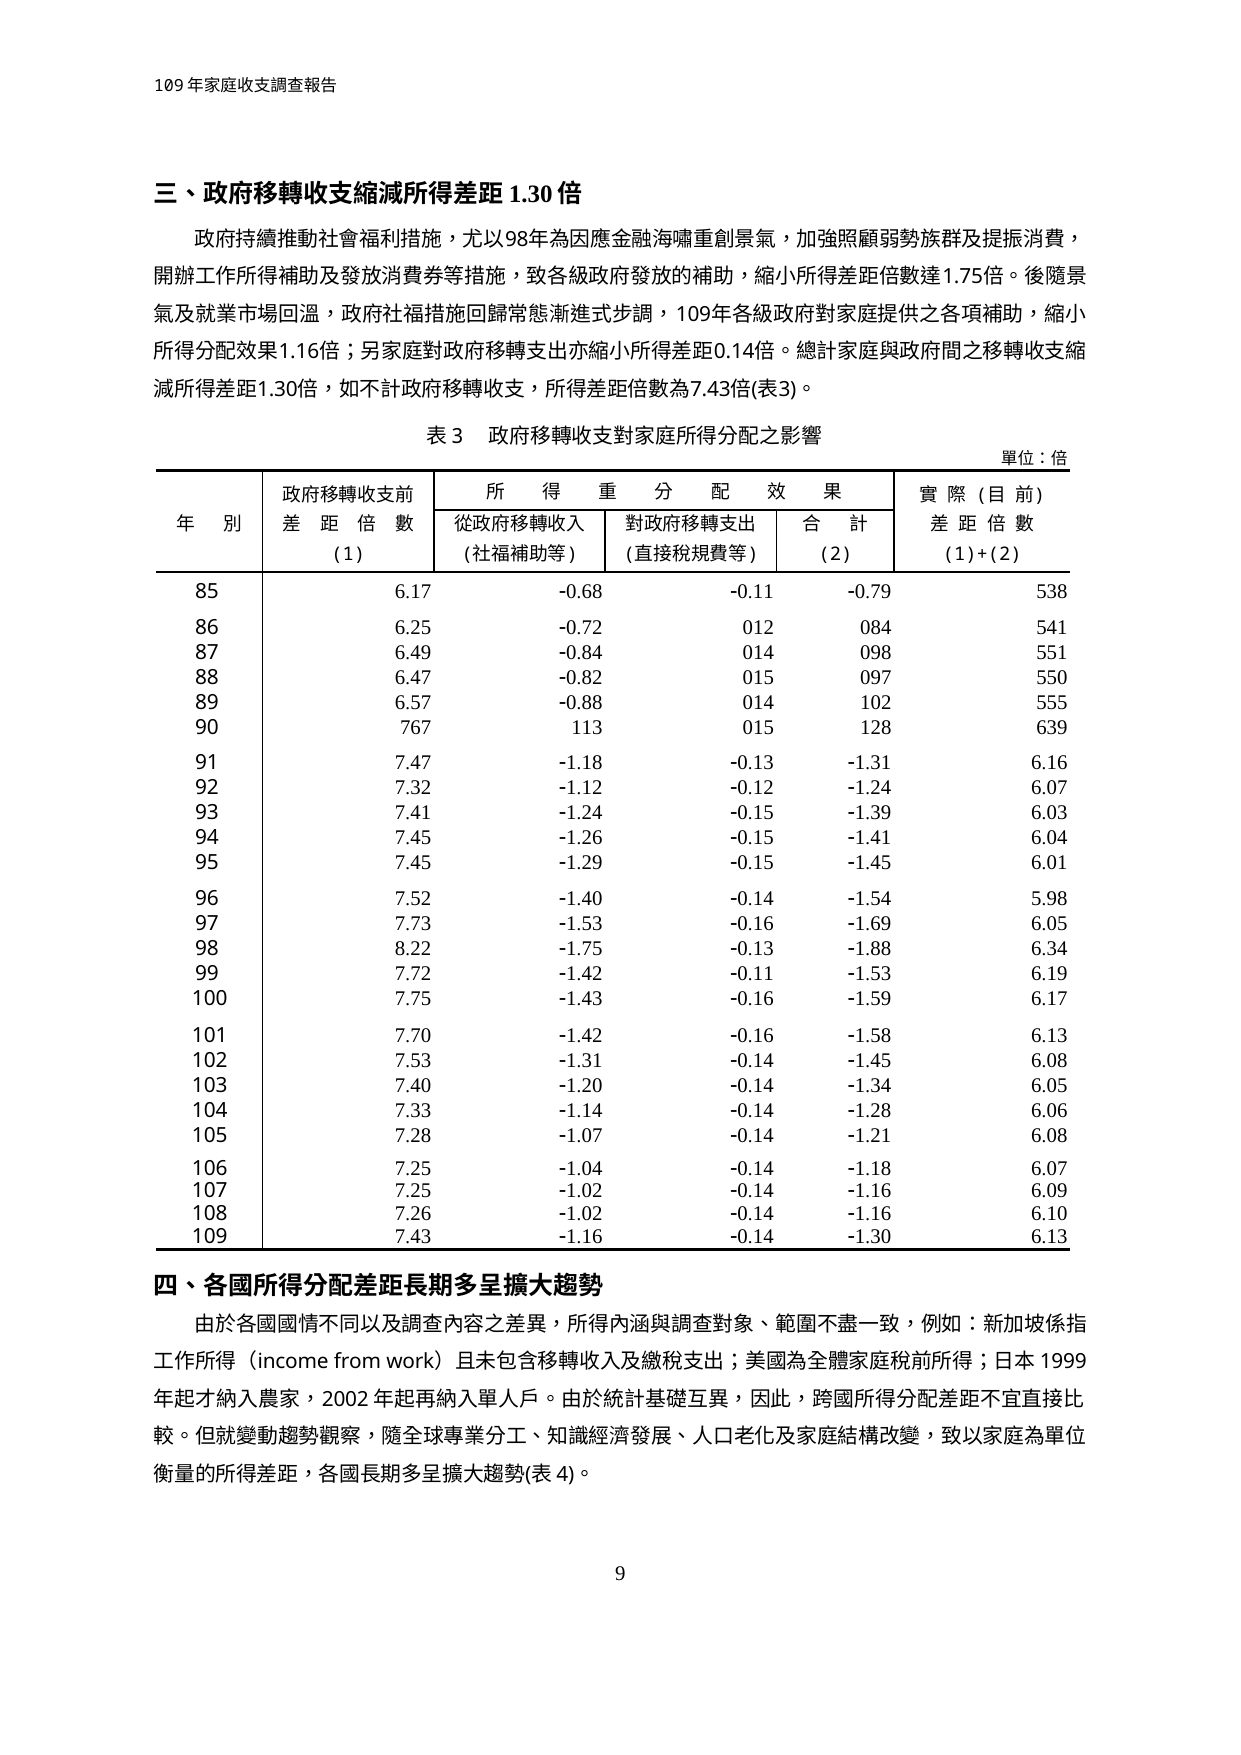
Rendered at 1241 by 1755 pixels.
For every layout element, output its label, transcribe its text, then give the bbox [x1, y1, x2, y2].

table_cell 106 [156, 1157, 262, 1179]
table_cell  [605, 801, 776, 826]
table_cell  [605, 716, 776, 741]
table_cell [894, 741, 1070, 751]
table_cell  [894, 826, 1070, 851]
table_cell (2) [777, 540, 893, 571]
table_cell  [776, 962, 894, 987]
table_cell  [434, 751, 605, 776]
table_cell [156, 1149, 262, 1157]
table_cell  [894, 776, 1070, 801]
table_cell  [434, 826, 605, 851]
table_cell  [776, 1225, 894, 1248]
table_cell  [605, 1024, 776, 1049]
table_cell 87 [156, 641, 262, 666]
table_cell  [263, 826, 434, 851]
table_cell  [605, 776, 776, 801]
table_cell  [434, 962, 605, 987]
table_cell [263, 876, 434, 887]
table_cell  [776, 937, 894, 962]
table_cell  [776, 691, 894, 716]
table_cell  [894, 1203, 1070, 1225]
table_cell [156, 450, 262, 468]
table_cell  [605, 581, 776, 606]
table_cell 差 距 倍 數 [263, 509, 433, 540]
table_cell  [605, 887, 776, 912]
table_cell 所 得 重 分 配 效 果 [435, 472, 893, 509]
table_cell  [894, 1225, 1070, 1248]
table_cell  [263, 1180, 434, 1202]
table_cell  [776, 987, 894, 1012]
table_cell  [776, 1074, 894, 1099]
table_cell  [605, 1203, 776, 1225]
table_cell  [605, 1099, 776, 1124]
table_cell [263, 1149, 434, 1157]
table_cell [605, 1012, 776, 1024]
table_cell  [605, 962, 776, 987]
table_cell [434, 573, 605, 581]
table_cell  [894, 1124, 1070, 1149]
table_cell 單位：倍 [894, 450, 1070, 468]
table_cell  [605, 851, 776, 876]
table_cell  [263, 887, 434, 912]
table_cell 109 [156, 1225, 262, 1248]
table_cell  [776, 776, 894, 801]
table_cell  [776, 641, 894, 666]
table_cell  [605, 1124, 776, 1149]
table_cell  [605, 1049, 776, 1074]
table_cell 104 [156, 1099, 262, 1124]
table_cell  [894, 1157, 1070, 1179]
table_cell  [263, 1157, 434, 1179]
table_cell  [894, 912, 1070, 937]
table_cell  [263, 1074, 434, 1099]
table_cell  [894, 581, 1070, 606]
table_cell  [894, 641, 1070, 666]
table_cell  [894, 1099, 1070, 1124]
table_cell  [434, 641, 605, 666]
table_cell  [263, 851, 434, 876]
table_cell  [776, 1099, 894, 1124]
table_cell 差 距 倍 數 [895, 509, 1070, 540]
table_cell  [605, 1074, 776, 1099]
table_cell  [263, 716, 434, 741]
table_cell  [434, 1074, 605, 1099]
table_cell 91 [156, 751, 262, 776]
table_cell  [776, 1124, 894, 1149]
table_cell [156, 606, 262, 616]
table_cell  [263, 1099, 434, 1124]
table_cell  [894, 1049, 1070, 1074]
table_cell  [263, 776, 434, 801]
table_cell  [263, 1024, 434, 1049]
table_cell 從政府移轉收入 [435, 511, 604, 540]
table_cell 105 [156, 1124, 262, 1149]
table_cell  [434, 1124, 605, 1149]
table_cell  [434, 851, 605, 876]
table_cell  [894, 1074, 1070, 1099]
table_cell 102 [156, 1049, 262, 1074]
text 四、各國所得分配差距長期多呈擴大趨勢 [153, 1264, 1087, 1301]
table_cell  [434, 1157, 605, 1179]
table_cell [156, 472, 262, 509]
table_cell (1)+(2) [895, 540, 1070, 571]
table_cell 86 [156, 616, 262, 641]
table_cell  [776, 716, 894, 741]
table_cell 88 [156, 666, 262, 691]
table_cell  [776, 912, 894, 937]
table_cell 94 [156, 826, 262, 851]
table_cell  [263, 581, 434, 606]
table_cell  [776, 826, 894, 851]
text 三、政府移轉收支縮減所得差距1.30倍 [153, 173, 1087, 210]
table_cell  [776, 616, 894, 641]
table_cell 100 [156, 987, 262, 1012]
table_cell 98 [156, 937, 262, 962]
table_cell [263, 1012, 434, 1024]
table_cell  [894, 801, 1070, 826]
table_cell  [776, 1049, 894, 1074]
table_cell 101 [156, 1024, 262, 1049]
table_cell [776, 741, 894, 751]
table_cell [263, 741, 434, 751]
table_cell  [776, 1203, 894, 1225]
table_cell 108 [156, 1203, 262, 1225]
table_cell  [776, 751, 894, 776]
table_cell 97 [156, 912, 262, 937]
table_cell [894, 1149, 1070, 1157]
table_cell [156, 741, 262, 751]
table_cell  [605, 912, 776, 937]
table_cell  [434, 987, 605, 1012]
table_cell  [434, 912, 605, 937]
table_cell  [263, 616, 434, 641]
table_cell 107 [156, 1180, 262, 1202]
table_cell  [776, 1180, 894, 1202]
table_cell  [894, 1180, 1070, 1202]
table_cell  [605, 616, 776, 641]
table_cell [894, 573, 1070, 581]
table_cell [434, 450, 894, 468]
table_cell  [605, 641, 776, 666]
table_cell [434, 876, 605, 887]
table_cell 合 計 [777, 511, 893, 540]
table_cell  [894, 751, 1070, 776]
table_cell [434, 1149, 605, 1157]
table_cell  [434, 616, 605, 641]
table_cell  [894, 666, 1070, 691]
table_cell  [894, 987, 1070, 1012]
table_header 表3 政府移轉收支對家庭所得分配之影響 [156, 416, 1070, 450]
table_cell [894, 876, 1070, 887]
table_cell  [263, 1049, 434, 1074]
table_cell  [434, 666, 605, 691]
table_cell  [434, 691, 605, 716]
table_cell  [894, 962, 1070, 987]
table_cell  [434, 1049, 605, 1074]
table_cell  [434, 716, 605, 741]
table_cell (1) [263, 540, 433, 571]
table_cell [894, 606, 1070, 616]
table_cell  [263, 937, 434, 962]
table_cell  [263, 987, 434, 1012]
table_cell [605, 573, 776, 581]
table_cell  [434, 801, 605, 826]
table_cell  [263, 691, 434, 716]
table_cell  [434, 776, 605, 801]
table_cell  [434, 581, 605, 606]
table_cell [605, 741, 776, 751]
table_cell [605, 606, 776, 616]
table_cell [776, 1012, 894, 1024]
table_cell 85 [156, 581, 262, 606]
table_cell  [263, 1203, 434, 1225]
table_cell 對政府移轉支出 [606, 511, 776, 540]
table_cell  [605, 691, 776, 716]
table_cell  [776, 801, 894, 826]
table_cell  [894, 937, 1070, 962]
table_cell [605, 876, 776, 887]
table_cell 103 [156, 1074, 262, 1099]
table_cell [263, 606, 434, 616]
table_cell  [776, 887, 894, 912]
table_cell  [776, 1024, 894, 1049]
table_cell 90 [156, 716, 262, 741]
table_cell  [434, 937, 605, 962]
table_cell [434, 1012, 605, 1024]
table_cell  [605, 987, 776, 1012]
table_cell  [605, 1157, 776, 1179]
table_cell  [434, 1203, 605, 1225]
table_cell 92 [156, 776, 262, 801]
table_cell 政府移轉收支前 [263, 472, 433, 509]
table_cell (社福補助等) [435, 540, 604, 571]
table_cell [156, 876, 262, 887]
table_cell [776, 606, 894, 616]
table_cell  [263, 666, 434, 691]
table_cell [156, 573, 262, 581]
table_cell 年 別 [156, 509, 262, 540]
table_cell  [605, 751, 776, 776]
table_cell  [263, 751, 434, 776]
text 由於各國國情不同以及調查內容之差異，所得內涵與調查對象、範圍不盡一致，例如：新加坡係指工作所得（income from work）且未包含移轉收入及繳稅支出；美國為全體家庭稅前所得；日本1999年起才納入農家，2002年起再納入單人戶。由於統計基礎互異，因此，跨國所得分配差距不宜直接比較。但就變動趨勢觀察，隨全球專業分工、知識經濟發展、人口老化及家庭結構改變，致以家庭為單位衡量的所得差距，各國長期多呈擴大趨勢(表4)。 [153, 1301, 1087, 1489]
table_cell [434, 741, 605, 751]
table_cell [894, 1012, 1070, 1024]
table_cell  [263, 912, 434, 937]
table_cell 95 [156, 851, 262, 876]
table_cell  [605, 1225, 776, 1248]
table_cell  [776, 666, 894, 691]
table_cell  [894, 691, 1070, 716]
table_cell [156, 540, 262, 571]
table_cell  [894, 887, 1070, 912]
table_cell [263, 573, 434, 581]
table_cell  [894, 1024, 1070, 1049]
table_cell  [434, 887, 605, 912]
table_cell  [605, 1180, 776, 1202]
table_cell  [776, 851, 894, 876]
table_cell  [776, 581, 894, 606]
table_cell  [263, 801, 434, 826]
table_cell 99 [156, 962, 262, 987]
table_cell  [894, 616, 1070, 641]
table_cell [605, 1149, 776, 1157]
table_cell 96 [156, 887, 262, 912]
table_cell  [263, 962, 434, 987]
table_cell 93 [156, 801, 262, 826]
table_cell [434, 606, 605, 616]
table_cell [263, 450, 434, 468]
table_cell  [605, 937, 776, 962]
table_cell [776, 876, 894, 887]
table_cell  [434, 1024, 605, 1049]
table_cell  [263, 641, 434, 666]
table_cell 實 際 (目 前) [895, 472, 1070, 509]
table_cell (直接稅規費等) [606, 540, 776, 571]
table_cell  [434, 1180, 605, 1202]
table_cell 89 [156, 691, 262, 716]
table_cell  [263, 1124, 434, 1149]
table_cell  [263, 1225, 434, 1248]
table_cell  [894, 716, 1070, 741]
table_cell [156, 1012, 262, 1024]
table_cell  [434, 1099, 605, 1124]
table_cell [776, 573, 894, 581]
table_cell  [776, 1157, 894, 1179]
subtitle 政府持續推動社會福利措施，尤以98年為因應金融海嘯重創景氣，加強照顧弱勢族群及提振消費，開辦工作所得補助及發放消費券等措施，致各級政府發放的補助，縮小所得差距倍數達1.75倍。後隨景氣及就業市場回溫，政府社福措施回歸常態漸進式步調，109年各級政府對家庭提供之各項補助，縮小所得分配效果1.16倍；另家庭對政府移轉支出亦縮小所得差距0.14倍。總計家庭與政府間之移轉收支縮減所得差距1.30倍，如不計政府移轉收支，所得差距倍數為7.43倍(表3)。 [153, 216, 1087, 404]
table_cell  [894, 851, 1070, 876]
table_cell  [605, 826, 776, 851]
table_cell  [605, 666, 776, 691]
table_cell  [434, 1225, 605, 1248]
table_cell [776, 1149, 894, 1157]
